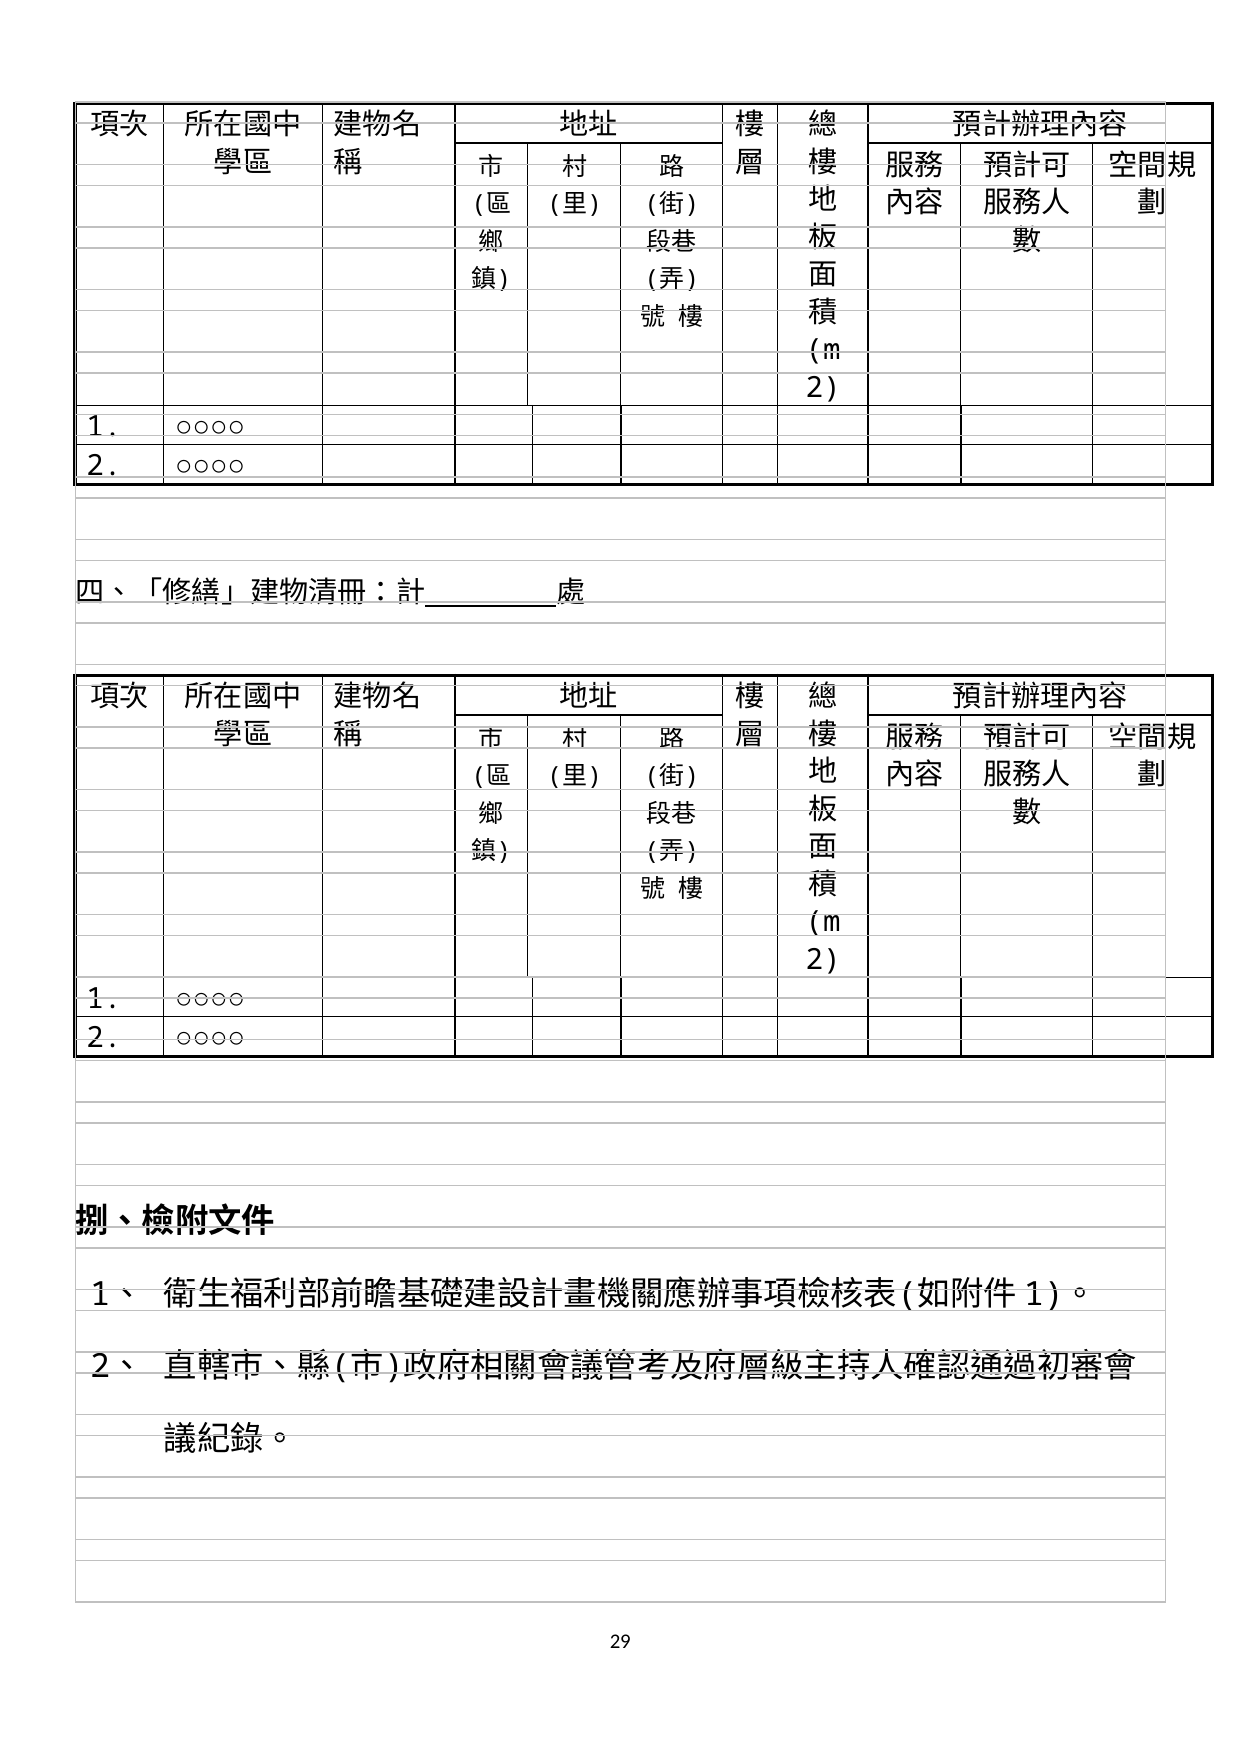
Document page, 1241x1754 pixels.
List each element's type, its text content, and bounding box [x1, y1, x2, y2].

table_cell 村(里) [528, 165, 620, 185]
table_cell 服務內容 [869, 249, 960, 289]
table_header 建物名稱 [323, 677, 454, 685]
table_cell [622, 436, 722, 444]
table_header 建物名稱 [404, 698, 416, 705]
list 直轄市、縣(市)政府相關會議管考及府層級主持人確認通過初審會議紀錄。 [1067, 1353, 1165, 1372]
table_header 樓層 [723, 749, 777, 789]
table_header 總樓地板面積(m2) [823, 228, 867, 247]
table_cell [723, 978, 777, 997]
table_header 樓層 [723, 728, 777, 747]
table_cell 空間規劃 [1093, 374, 1165, 405]
table_header 樓層 [723, 936, 777, 976]
table_cell [778, 436, 867, 444]
table_cell 村(里) [528, 374, 620, 405]
table_cell 村(里) [583, 728, 620, 747]
table_cell 市(區鄉鎮) [456, 936, 527, 976]
table_header 樓層 [723, 374, 777, 405]
table_cell 村(里) [528, 228, 620, 247]
table_header 總樓地板面積(m2) [778, 853, 867, 872]
table_cell 預計可服務人數 [961, 853, 1092, 872]
table_cell 村(里) [570, 728, 582, 747]
table_cell [323, 436, 454, 444]
table_cell [456, 436, 532, 444]
table_header [77, 853, 163, 872]
table_header 樓層 [723, 249, 777, 289]
table_cell ○○○○ [164, 1017, 322, 1039]
table_header 總樓地板面積(m2) [778, 311, 867, 351]
table_cell [533, 1017, 620, 1039]
table_cell 空間規劃 [1166, 716, 1211, 977]
table_cell 路(街)段巷(弄)號 樓 [621, 728, 665, 747]
table_header 項次 [77, 686, 163, 726]
table_cell 市(區鄉鎮) [491, 728, 527, 747]
table_cell [622, 406, 722, 414]
table_cell 空間規劃 [1093, 290, 1165, 310]
table_header 總樓地板面積(m2) [778, 290, 867, 310]
list 直轄市、縣(市)政府相關會議管考及府層級主持人確認通過初審會議紀錄。 [90, 1436, 1165, 1460]
table_header 樓層 [723, 165, 777, 185]
table_cell 市(區鄉鎮) [456, 915, 527, 935]
table_cell [723, 478, 777, 483]
table_cell 村(里) [528, 790, 620, 810]
table_header 總樓地板面積(m2) [778, 790, 867, 810]
table_header [77, 749, 163, 789]
table_header 建物名稱 [323, 353, 454, 372]
table_header 總樓地板面積(m2) [778, 249, 867, 289]
table_header 建物名稱 [404, 126, 416, 133]
table_header 總樓地板面積(m2) [778, 749, 867, 789]
table_cell 路(街)段巷(弄)號 樓 [675, 728, 722, 747]
table_cell 路(街)段巷(弄)號 樓 [621, 716, 722, 726]
subtitle 捌、檢附文件 [76, 1228, 1165, 1242]
table_cell [323, 415, 454, 435]
table_cell 預計可服務人數 [1033, 228, 1092, 247]
table_cell 村(里) [528, 186, 620, 226]
table_header 總樓地板面積(m2) [778, 353, 867, 372]
table_cell [533, 1040, 620, 1055]
table_header 所在國中學區 [164, 249, 322, 289]
table_cell 市(區鄉鎮) [456, 374, 527, 405]
table_header 建物名稱 [323, 936, 454, 976]
table_cell 1. [77, 406, 163, 414]
table_cell 預計可服務人數 [961, 790, 1092, 810]
table_cell 村(里) [528, 853, 620, 872]
table_cell 預計可服務人數 [1020, 811, 1033, 822]
table_cell 預計可服務人數 [961, 811, 1092, 851]
table_cell 服務內容 [869, 186, 960, 226]
table_cell 村(里) [528, 290, 620, 310]
table_cell 路(街)段巷(弄)號 樓 [621, 165, 722, 185]
table_header 項次 [77, 228, 163, 247]
table_cell [962, 415, 1092, 435]
table_header 總樓地板面積(m2) [778, 124, 867, 164]
table_cell 預計可服務人數 [961, 311, 1092, 351]
table_cell 市(區鄉鎮) [456, 790, 527, 810]
table_cell [869, 1017, 960, 1039]
table_cell 預計可服務人數 [1034, 728, 1063, 747]
table_header 總樓地板面積(m2) [778, 228, 814, 247]
table_header 建物名稱 [323, 105, 454, 122]
table_header 所在國中學區 [164, 686, 322, 726]
table_cell 路(街)段巷(弄)號 樓 [621, 936, 722, 976]
table_cell 市(區鄉鎮) [456, 249, 527, 289]
table_cell 1. [77, 999, 163, 1016]
table_cell [1093, 445, 1165, 476]
table_header 總樓地板面積(m2) [778, 936, 867, 976]
table_header 所在國中學區 [248, 686, 268, 705]
list 直轄市、縣(市)政府相關會議管考及府層級主持人確認通過初審會議紀錄。 [99, 1353, 178, 1372]
table_cell [723, 436, 777, 444]
table_header 預計辦理內容 [869, 105, 1165, 122]
table_header 建物名稱 [323, 165, 454, 185]
list 直轄市、縣(市)政府相關會議管考及府層級主持人確認通過初審會議紀錄。 [248, 1353, 305, 1372]
table_cell 市(區鄉鎮) [456, 311, 527, 351]
table_header 所在國中學區 [164, 228, 322, 247]
table_cell 市(區鄉鎮) [456, 874, 527, 914]
table_header 總樓地板面積(m2) [778, 686, 867, 726]
table_header 樓層 [723, 228, 777, 247]
table_header 所在國中學區 [164, 853, 322, 872]
table_header 建物名稱 [323, 249, 454, 289]
table_cell 路(街)段巷(弄)號 樓 [621, 874, 722, 914]
table_header 所在國中學區 [248, 113, 268, 122]
table_cell [869, 1040, 960, 1055]
table_cell 預計可服務人數 [961, 936, 1092, 976]
table_cell 預計可服務人數 [961, 716, 1092, 726]
table_cell 路(街)段巷(弄)號 樓 [621, 374, 722, 405]
table_cell [962, 445, 1092, 476]
table_cell 服務內容 [869, 144, 960, 164]
table_cell [622, 478, 722, 483]
table_cell ○○○○ [164, 978, 322, 997]
table_header 總樓地板面積(m2) [778, 165, 867, 185]
table_header 建物名稱 [323, 374, 454, 405]
table_cell 村(里) [528, 915, 620, 935]
table_header 建物名稱 [323, 790, 454, 810]
table_cell 服務內容 [869, 728, 888, 747]
table_header [77, 936, 163, 976]
table_header 建物名稱 [323, 728, 454, 747]
table_cell 路(街)段巷(弄)號 樓 [621, 353, 722, 372]
table_cell [456, 445, 532, 476]
table_header [77, 874, 163, 914]
table_cell [533, 445, 620, 476]
table_header 樓層 [723, 677, 777, 685]
table_cell 村(里) [528, 874, 620, 914]
table_cell [778, 1017, 867, 1039]
table_header 所在國中學區 [164, 874, 322, 914]
table_header 所在國中學區 [164, 105, 322, 122]
list 衛生福利部前瞻基礎建設計畫機關應辦事項檢核表(如附件1)。 [907, 1290, 1053, 1310]
table_cell 空間規劃 [1093, 165, 1165, 185]
table_header 所在國中學區 [164, 186, 322, 226]
table_cell 空間規劃 [1142, 728, 1161, 747]
table_header 總樓地板面積(m2) [778, 811, 867, 851]
table_header 所在國中學區 [164, 290, 322, 310]
table_cell 村(里) [528, 353, 620, 372]
table_header 預計辦理內容 [1166, 105, 1211, 142]
table_cell 服務內容 [869, 228, 960, 247]
table_cell 空間規劃 [1093, 874, 1165, 914]
table_cell [962, 1040, 1092, 1055]
table_cell 服務內容 [869, 936, 960, 976]
table_cell 1. [97, 415, 163, 435]
table_cell [622, 1017, 722, 1039]
list 直轄市、縣(市)政府相關會議管考及府層級主持人確認通過初審會議紀錄。 [90, 1415, 1165, 1435]
table_header [1166, 677, 1211, 714]
table_cell [869, 999, 960, 1016]
table_header 所在國中學區 [164, 728, 322, 747]
table_header [77, 677, 163, 685]
table_cell 空間規劃 [1093, 353, 1165, 372]
table_cell 服務內容 [869, 790, 960, 810]
table_header 總樓地板面積(m2) [813, 915, 867, 935]
table_cell [869, 978, 960, 997]
table_header 所在國中學區 [164, 749, 322, 789]
table_header [77, 915, 163, 935]
table_cell [456, 478, 532, 483]
table_cell 預計可服務人數 [1065, 728, 1092, 747]
table_header 預計辦理內容 [869, 124, 1165, 142]
table_header 樓層 [723, 853, 777, 872]
table_cell [1093, 1017, 1165, 1039]
table_header [77, 811, 163, 851]
table_cell [723, 445, 777, 476]
table_header [869, 677, 1165, 685]
table_cell 預計可服務人數 [961, 228, 1020, 247]
list 衛生福利部前瞻基礎建設計畫機關應辦事項檢核表(如附件1)。 [90, 1266, 1165, 1289]
table_cell 村(里) [528, 249, 620, 289]
table_header 建物名稱 [323, 186, 454, 226]
table_header 項次 [77, 249, 163, 289]
table_cell [456, 406, 532, 414]
table_cell 2. [77, 1040, 163, 1055]
table_header 所在國中學區 [164, 915, 322, 935]
table_cell 預計可服務人數 [961, 249, 1092, 289]
table_cell [962, 1017, 1092, 1039]
table_cell [323, 1017, 454, 1039]
table_header 總樓地板面積(m2) [778, 915, 814, 935]
table_cell 路(街)段巷(弄)號 樓 [621, 811, 722, 851]
table_cell [723, 1017, 777, 1039]
table_cell [869, 406, 960, 414]
table_header 項次 [77, 186, 163, 226]
table_header 所在國中學區 [164, 165, 322, 185]
table_cell [323, 406, 454, 414]
table_cell [869, 445, 960, 476]
list 直轄市、縣(市)政府相關會議管考及府層級主持人確認通過初審會議紀錄。 [206, 1353, 246, 1372]
table_header 樓層 [723, 790, 777, 810]
table_header 地址 [456, 124, 722, 142]
table_cell 空間規劃 [1093, 186, 1165, 226]
table_cell [164, 436, 322, 444]
table_cell 服務內容 [869, 853, 960, 872]
table_cell 1. [77, 436, 163, 444]
table_cell 預計可服務人數 [961, 186, 1092, 226]
table_cell 空間規劃 [1093, 790, 1165, 810]
table_cell [323, 999, 454, 1016]
list 直轄市、縣(市)政府相關會議管考及府層級主持人確認通過初審會議紀錄。 [90, 1339, 1165, 1351]
table_header 總樓地板面積(m2) [778, 728, 867, 747]
table_cell [323, 445, 454, 476]
table_cell [778, 1040, 867, 1055]
table_cell [164, 406, 322, 414]
table_header 建物名稱 [323, 749, 454, 789]
table_cell ○○○○ [164, 415, 322, 435]
table_cell 村(里) [528, 728, 568, 747]
table_cell [962, 999, 1092, 1016]
table_header 樓層 [723, 186, 777, 226]
table_cell 路(街)段巷(弄)號 樓 [621, 311, 722, 351]
table_header 建物名稱 [323, 811, 454, 851]
table_header 地址 [456, 105, 722, 122]
table_cell 服務內容 [869, 749, 960, 789]
table_header 項次 [131, 117, 143, 122]
table_header 建物名稱 [323, 853, 454, 872]
table_cell 村(里) [528, 811, 620, 851]
table_cell [962, 406, 1092, 414]
table_cell [1166, 406, 1211, 444]
table_cell 預計可服務人數 [961, 290, 1092, 310]
table_cell 預計可服務人數 [961, 353, 1092, 372]
table_cell 市(區鄉鎮) [456, 716, 527, 726]
table_header 預計辦理內容 [869, 686, 1165, 714]
table_cell ○○○○ [164, 1040, 322, 1055]
table_cell [456, 978, 532, 997]
table_cell 預計可服務人數 [961, 374, 1092, 405]
table_header 項次 [77, 290, 163, 310]
table_cell 服務內容 [869, 165, 960, 185]
table_cell 1. [77, 978, 163, 997]
table_cell [1093, 415, 1165, 435]
table_cell 村(里) [528, 749, 620, 789]
table_cell 服務內容 [869, 353, 960, 372]
table_cell 2. [77, 445, 163, 476]
table_cell [1093, 978, 1165, 997]
table_cell [1093, 1040, 1165, 1055]
table_cell [778, 415, 867, 435]
table_cell 服務內容 [923, 728, 960, 747]
table_cell 路(街)段巷(弄)號 樓 [621, 853, 722, 872]
table_cell 預計可服務人數 [961, 749, 1092, 789]
table_cell 預計可服務人數 [991, 728, 1032, 747]
table_header 總樓地板面積(m2) [778, 186, 867, 226]
table_header 建物名稱 [323, 686, 454, 726]
table_header 所在國中學區 [164, 811, 322, 851]
table_header 建物名稱 [323, 874, 454, 914]
table_cell 村(里) [528, 311, 620, 351]
table_cell [77, 478, 163, 483]
table_cell [778, 978, 867, 997]
table_cell [962, 978, 1092, 997]
table_cell 村(里) [528, 716, 620, 726]
table_header 樓層 [723, 686, 777, 726]
table_header 所在國中學區 [248, 124, 268, 133]
table_cell [723, 999, 777, 1016]
table_header 總樓地板面積(m2) [778, 374, 867, 405]
table_header 總樓地板面積(m2) [778, 874, 867, 914]
table_cell [1166, 978, 1211, 1016]
table_cell [533, 978, 620, 997]
table_cell 空間規劃 [1093, 915, 1165, 935]
table_header 樓層 [723, 915, 777, 935]
table_cell [622, 978, 722, 997]
table_header 樓層 [723, 353, 777, 372]
table_cell 市(區鄉鎮) [456, 728, 490, 747]
table_cell 空間規劃 [1093, 811, 1165, 851]
table_header 所在國中學區 [164, 790, 322, 810]
table_header 項次 [77, 105, 163, 122]
table_cell 空間規劃 [1093, 749, 1165, 789]
table_cell [723, 415, 777, 435]
table_header 建物名稱 [323, 311, 454, 351]
table_header 樓層 [723, 105, 777, 122]
table_header 樓層 [742, 116, 753, 122]
list 直轄市、縣(市)政府相關會議管考及府層級主持人確認通過初審會議紀錄。 [922, 1353, 990, 1372]
table_header 項次 [77, 124, 163, 164]
table_cell 市(區鄉鎮) [456, 353, 527, 372]
table_cell 空間規劃 [1093, 853, 1165, 872]
table_header 樓層 [723, 811, 777, 851]
table_header 樓層 [723, 124, 777, 164]
table_cell 2. [77, 1017, 163, 1039]
table_cell 空間規劃 [1166, 144, 1211, 405]
table_cell [164, 478, 322, 483]
list 衛生福利部前瞻基礎建設計畫機關應辦事項檢核表(如附件1)。 [90, 1311, 1165, 1315]
table_cell ○○○○ [164, 445, 322, 476]
table_header 總樓地板面積(m2) [778, 677, 867, 685]
table_cell 市(區鄉鎮) [456, 165, 527, 185]
table_cell [1093, 478, 1165, 483]
table_cell [723, 1040, 777, 1055]
table_header 項次 [77, 374, 163, 405]
table_header 樓層 [723, 311, 777, 351]
table_cell 服務內容 [869, 915, 960, 935]
table_header 所在國中學區 [164, 936, 322, 976]
list 衛生福利部前瞻基礎建設計畫機關應辦事項檢核表(如附件1)。 [90, 1290, 908, 1310]
table_header 地址 [456, 686, 722, 714]
table_cell [533, 999, 620, 1016]
table_cell 預計可服務人數 [961, 874, 1092, 914]
table_cell [533, 478, 620, 483]
table_cell 服務內容 [869, 290, 960, 310]
text [76, 603, 1165, 611]
table_cell 路(街)段巷(弄)號 樓 [621, 144, 722, 164]
table_header 樓層 [723, 290, 777, 310]
table_header 建物名稱 [323, 915, 454, 935]
table_cell [622, 999, 722, 1016]
table_cell 市(區鄉鎮) [456, 228, 527, 247]
table_header 項次 [77, 353, 163, 372]
table_cell 路(街)段巷(弄)號 樓 [621, 790, 722, 810]
table_cell 空間規劃 [1093, 249, 1165, 289]
table_cell 村(里) [528, 144, 620, 164]
table_cell [778, 406, 867, 414]
table_cell 空間規劃 [1093, 728, 1140, 747]
table_cell 空間規劃 [1093, 716, 1165, 726]
table_cell [869, 415, 960, 435]
table_cell [778, 445, 867, 476]
table_header [77, 790, 163, 810]
table_header 所在國中學區 [164, 677, 322, 685]
table_cell 預計可服務人數 [961, 915, 1092, 935]
table_cell [622, 415, 722, 435]
table_cell [778, 478, 867, 483]
table_cell [533, 436, 620, 444]
table_cell 市(區鄉鎮) [456, 853, 527, 872]
table_header 所在國中學區 [164, 124, 322, 164]
table_cell [1093, 436, 1165, 444]
table_header [77, 728, 163, 747]
table_cell [869, 436, 960, 444]
table_cell 服務內容 [869, 311, 960, 351]
table_header 樓層 [723, 874, 777, 914]
table_cell [323, 1040, 454, 1055]
list 直轄市、縣(市)政府相關會議管考及府層級主持人確認通過初審會議紀錄。 [845, 1353, 885, 1372]
table_cell 服務內容 [901, 728, 923, 747]
table_header 建物名稱 [323, 290, 454, 310]
table_cell [622, 1040, 722, 1055]
table_cell 服務內容 [869, 374, 960, 405]
table_cell 服務內容 [869, 811, 960, 851]
table_cell 市(區鄉鎮) [456, 144, 527, 164]
table_cell 空間規劃 [1093, 144, 1165, 164]
table_cell 預計可服務人數 [961, 728, 991, 747]
list 衛生福利部前瞻基礎建設計畫機關應辦事項檢核表(如附件1)。 [1052, 1290, 1165, 1310]
table_cell 空間規劃 [1093, 228, 1165, 247]
table_cell [962, 436, 1092, 444]
table_header 總樓地板面積(m2) [778, 105, 867, 122]
table_cell [456, 999, 532, 1016]
table_header 項次 [77, 311, 163, 351]
list 直轄市、縣(市)政府相關會議管考及府層級主持人確認通過初審會議紀錄。 [534, 1353, 652, 1372]
table_cell 路(街)段巷(弄)號 樓 [621, 186, 722, 226]
table_cell [456, 1040, 532, 1055]
subtitle 捌、檢附文件 [76, 1194, 1165, 1226]
table_cell ○○○○ [164, 999, 322, 1016]
table_cell 服務內容 [869, 874, 960, 914]
table_cell 市(區鄉鎮) [456, 749, 527, 789]
table_header 建物名稱 [323, 124, 454, 164]
table_cell [323, 478, 454, 483]
table_cell [456, 1017, 532, 1039]
table_cell [533, 406, 620, 414]
table_cell [456, 415, 532, 435]
table_cell 路(街)段巷(弄)號 樓 [621, 749, 722, 789]
table_cell 市(區鄉鎮) [456, 290, 527, 310]
table_cell 路(街)段巷(弄)號 樓 [621, 228, 722, 247]
table_cell 路(街)段巷(弄)號 樓 [621, 290, 722, 310]
table_cell 空間規劃 [1116, 156, 1126, 164]
table_header 所在國中學區 [164, 374, 322, 405]
table_cell 路(街)段巷(弄)號 樓 [621, 249, 722, 289]
table_cell 預計可服務人數 [961, 144, 1092, 164]
table_cell 1. [77, 415, 94, 435]
table_cell 路(街)段巷(弄)號 樓 [621, 915, 722, 935]
table_cell [533, 415, 620, 435]
table_cell 村(里) [528, 936, 620, 976]
table_header 所在國中學區 [164, 311, 322, 351]
table_cell [1166, 1017, 1211, 1055]
table_cell [869, 478, 960, 483]
table_cell 市(區鄉鎮) [456, 186, 527, 226]
table_cell 預計可服務人數 [961, 165, 1092, 185]
table_cell [1166, 445, 1211, 483]
table_header [456, 677, 722, 685]
table_cell [723, 406, 777, 414]
table_cell 服務內容 [869, 716, 960, 726]
table_header 建物名稱 [323, 228, 454, 247]
table_cell [323, 978, 454, 997]
table_header 所在國中學區 [164, 353, 322, 372]
table_cell 空間規劃 [1093, 936, 1165, 976]
table_cell 空間規劃 [1093, 311, 1165, 351]
table_cell [1093, 999, 1165, 1016]
table_cell [1093, 406, 1165, 414]
table_cell [622, 445, 722, 476]
text 四、「修繕」建物清冊：計 處 [76, 561, 1165, 601]
table_header 項次 [77, 165, 163, 185]
table_cell 市(區鄉鎮) [456, 811, 527, 851]
table_cell [962, 478, 1092, 483]
text [76, 548, 1165, 560]
list 直轄市、縣(市)政府相關會議管考及府層級主持人確認通過初審會議紀錄。 [743, 1353, 788, 1372]
list 直轄市、縣(市)政府相關會議管考及府層級主持人確認通過初審會議紀錄。 [90, 1374, 1165, 1414]
table_cell [778, 999, 867, 1016]
